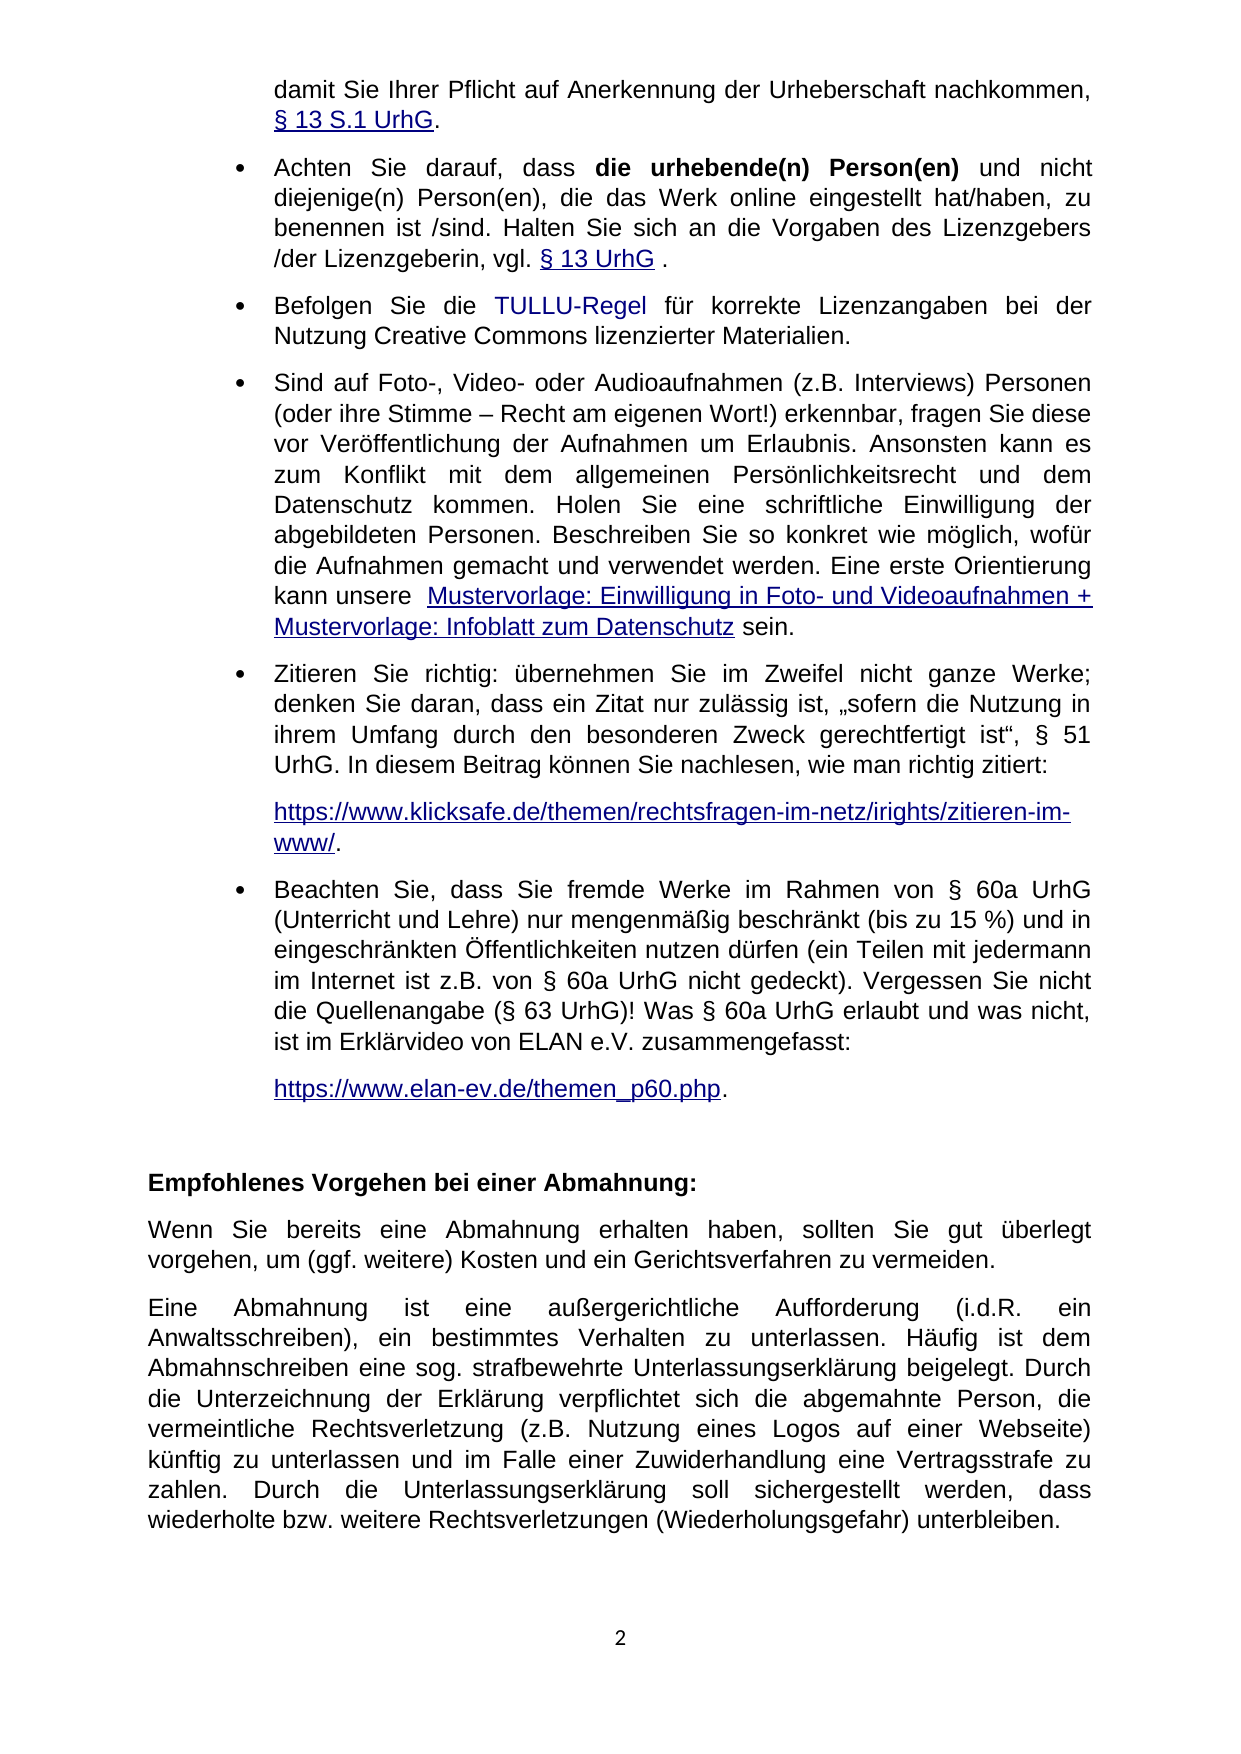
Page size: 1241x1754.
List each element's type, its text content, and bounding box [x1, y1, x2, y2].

list Sind auf Foto-, Video- oder Audioaufnahmen (z.B. Interviews) Personen (oder ihre Stimme – Recht am eigenen Wort!) erkennbar, fragen Sie diese vor Veröffentlichung der Aufnahmen um Erlaubnis. Ansonsten kann es zum Konflikt mit dem allgemeinen Persönlichkeitsrecht und dem Datenschutz kommen. Holen Sie eine schriftliche Einwilligung der abgebildeten Personen. Beschreiben Sie so konkret wie möglich, wofür die Aufnahmen gemacht und verwendet werden. Eine erste Orientierung kann unsere Mustervorlage: Einwilligung in Foto- und Videoaufnahmen + Mustervorlage: Infoblatt zum Datenschutz sein. [236, 368, 1093, 640]
list Achten Sie darauf, dass die urhebende(n) Person(en) und nicht diejenige(n) Person(en), die das Werk online eingestellt hat/haben, zu benennen ist /sind. Halten Sie sich an die Vorgaben des Lizenzgebers /der Lizenzgeberin, vgl. § 13 UrhG . [236, 152, 1093, 272]
text Empfohlenes Vorgehen bei einer Abmahnung: [148, 1168, 1093, 1197]
list Zitieren Sie richtig: übernehmen Sie im Zweifel nicht ganze Werke; denken Sie daran, dass ein Zitat nur zulässig ist, „sofern die Nutzung in ihrem Umfang durch den besonderen Zweck gerechtfertigt ist“, § 51 UrhG. In diesem Beitrag können Sie nachlesen, wie man richtig zitiert: [236, 659, 1093, 779]
text Eine Abmahnung ist eine außergerichtliche Aufforderung (i.d.R. ein Anwaltsschreiben), ein bestimmtes Verhalten zu unterlassen. Häufig ist dem Abmahnschreiben eine sog. strafbewehrte Unterlassungserklärung beigelegt. Durch die Unterzeichnung der Erklärung verpflichtet sich die abgemahnte Person, die vermeintliche Rechtsverletzung (z.B. Nutzung eines Logos auf einer Webseite) künftig zu unterlassen und im Falle einer Zuwiderhandlung eine Vertragsstrafe zu zahlen. Durch die Unterlassungserklärung soll sichergestellt werden, dass wiederholte bzw. weitere Rechtsverletzungen (Wiederholungsgefahr) unterbleiben. [148, 1292, 1093, 1534]
list https://www.klicksafe.de/themen/rechtsfragen-im-netz/irights/zitieren-im-www/. [274, 797, 1093, 856]
list damit Sie Ihrer Pflicht auf Anerkennung der Urheberschaft nachkommen, § 13 S.1 UrhG. [236, 75, 1093, 134]
list Beachten Sie, dass Sie fremde Werke im Rahmen von § 60a UrhG (Unterricht und Lehre) nur mengenmäßig beschränkt (bis zu 15 %) und in eingeschränkten Öffentlichkeiten nutzen dürfen (ein Teilen mit jedermann im Internet ist z.B. von § 60a UrhG nicht gedeckt). Vergessen Sie nicht die Quellenangabe (§ 63 UrhG)! Was § 60a UrhG erlaubt und was nicht, ist im Erklärvideo von ELAN e.V. zusammengefasst: [236, 874, 1093, 1055]
list https://www.elan-ev.de/themen_p60.php. [274, 1074, 1093, 1102]
list Befolgen Sie die TULLU-Regel für korrekte Lizenzangaben bei der Nutzung Creative Commons lizenzierter Materialien. [236, 291, 1093, 350]
text Wenn Sie bereits eine Abmahnung erhalten haben, sollten Sie gut überlegt vorgehen, um (ggf. weitere) Kosten und ein Gerichtsverfahren zu vermeiden. [148, 1215, 1093, 1274]
